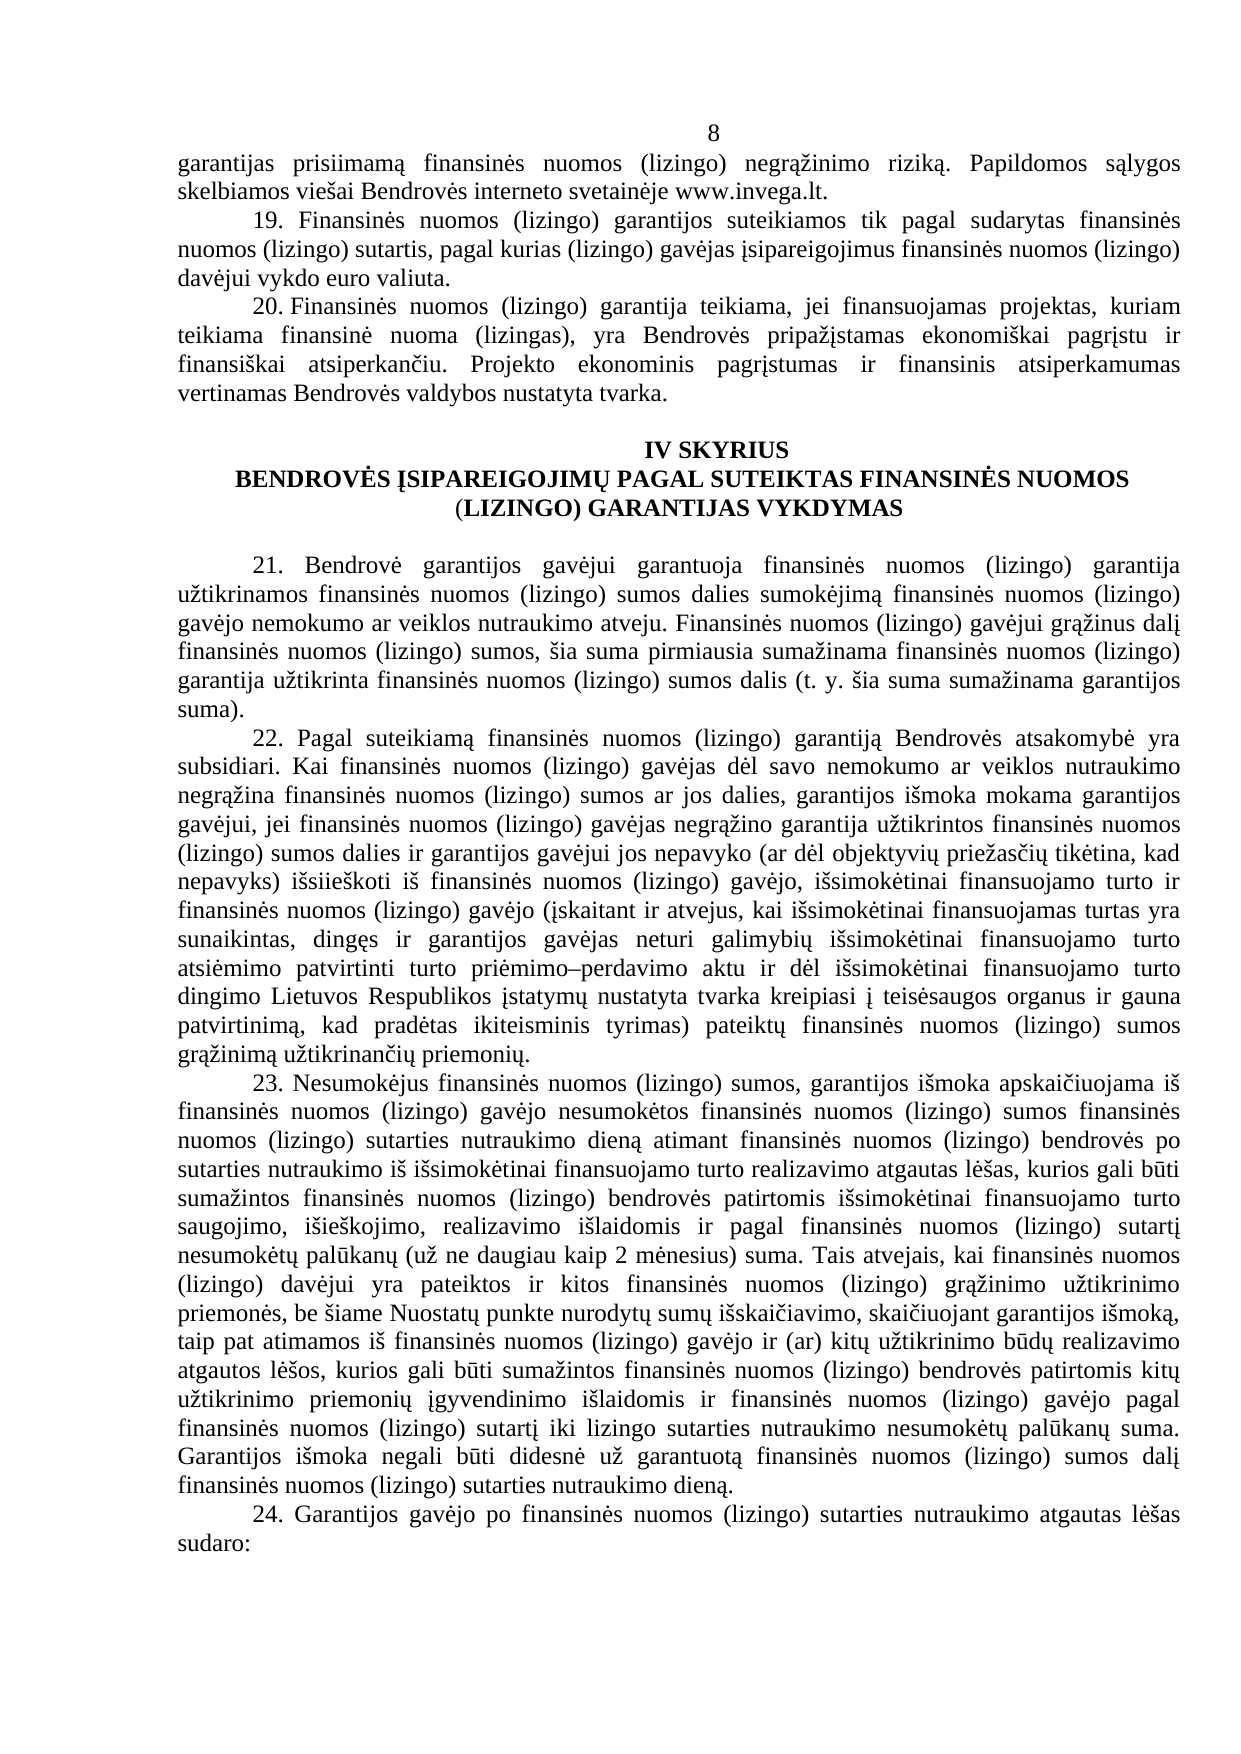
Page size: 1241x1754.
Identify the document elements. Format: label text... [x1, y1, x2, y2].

text garantijas prisiimamą finansinės nuomos (lizingo) negrąžinimo riziką. Papildomos sąlygos skelbiamos viešai Bendrovės interneto svetainėje www.invega.lt. [177, 148, 1181, 205]
text BENDROVĖS ĮSIPAREIGOJIMŲ PAGAL SUTEIKTAS FINANSINĖS NUOMOS (LIZINGO) GARANTIJAS VYKDYMAS [177, 464, 1181, 521]
text 22. Pagal suteikiamą finansinės nuomos (lizingo) garantiją Bendrovės atsakomybė yra subsidiari. Kai finansinės nuomos (lizingo) gavėjas dėl savo nemokumo ar veiklos nutraukimo negrąžina finansinės nuomos (lizingo) sumos ar jos dalies, garantijos išmoka mokama garantijos gavėjui, jei finansinės nuomos (lizingo) gavėjas negrąžino garantija užtikrintos finansinės nuomos (lizingo) sumos dalies ir garantijos gavėjui jos nepavyko (ar dėl objektyvių priežasčių tikėtina, kad nepavyks) išsiieškoti iš finansinės nuomos (lizingo) gavėjo, išsimokėtinai finansuojamo turto ir finansinės nuomos (lizingo) gavėjo (įskaitant ir atvejus, kai išsimokėtinai finansuojamas turtas yra sunaikintas, dingęs ir garantijos gavėjas neturi galimybių išsimokėtinai finansuojamo turto atsiėmimo patvirtinti turto priėmimo–perdavimo aktu ir dėl išsimokėtinai finansuojamo turto dingimo Lietuvos Respublikos įstatymų nustatyta tvarka kreipiasi į teisėsaugos organus ir gauna patvirtinimą, kad pradėtas ikiteisminis tyrimas) pateiktų finansinės nuomos (lizingo) sumos grąžinimą užtikrinančių priemonių. [177, 723, 1181, 1068]
text 24. Garantijos gavėjo po finansinės nuomos (lizingo) sutarties nutraukimo atgautas lėšas sudaro: [177, 1499, 1181, 1556]
text 21. Bendrovė garantijos gavėjui garantuoja finansinės nuomos (lizingo) garantija užtikrinamos finansinės nuomos (lizingo) sumos dalies sumokėjimą finansinės nuomos (lizingo) gavėjo nemokumo ar veiklos nutraukimo atveju. Finansinės nuomos (lizingo) gavėjui grąžinus dalį finansinės nuomos (lizingo) sumos, šia suma pirmiausia sumažinama finansinės nuomos (lizingo) garantija užtikrinta finansinės nuomos (lizingo) sumos dalis (t. y. šia suma sumažinama garantijos suma). [177, 550, 1181, 723]
text 19. Finansinės nuomos (lizingo) garantijos suteikiamos tik pagal sudarytas finansinės nuomos (lizingo) sutartis, pagal kurias (lizingo) gavėjas įsipareigojimus finansinės nuomos (lizingo) davėjui vykdo euro valiuta. [177, 205, 1181, 291]
text IV SKYRIUS [177, 435, 1181, 464]
text 20. Finansinės nuomos (lizingo) garantija teikiama, jei finansuojamas projektas, kuriam teikiama finansinė nuoma (lizingas), yra Bendrovės pripažįstamas ekonomiškai pagrįstu ir finansiškai atsiperkančiu. Projekto ekonominis pagrįstumas ir finansinis atsiperkamumas vertinamas Bendrovės valdybos nustatyta tvarka. [177, 291, 1181, 406]
text 23. Nesumokėjus finansinės nuomos (lizingo) sumos, garantijos išmoka apskaičiuojama iš finansinės nuomos (lizingo) gavėjo nesumokėtos finansinės nuomos (lizingo) sumos finansinės nuomos (lizingo) sutarties nutraukimo dieną atimant finansinės nuomos (lizingo) bendrovės po sutarties nutraukimo iš išsimokėtinai finansuojamo turto realizavimo atgautas lėšas, kurios gali būti sumažintos finansinės nuomos (lizingo) bendrovės patirtomis išsimokėtinai finansuojamo turto saugojimo, išieškojimo, realizavimo išlaidomis ir pagal finansinės nuomos (lizingo) sutartį nesumokėtų palūkanų (už ne daugiau kaip 2 mėnesius) suma. Tais atvejais, kai finansinės nuomos (lizingo) davėjui yra pateiktos ir kitos finansinės nuomos (lizingo) grąžinimo užtikrinimo priemonės, be šiame Nuostatų punkte nurodytų sumų išskaičiavimo, skaičiuojant garantijos išmoką, taip pat atimamos iš finansinės nuomos (lizingo) gavėjo ir (ar) kitų užtikrinimo būdų realizavimo atgautos lėšos, kurios gali būti sumažintos finansinės nuomos (lizingo) bendrovės patirtomis kitų užtikrinimo priemonių įgyvendinimo išlaidomis ir finansinės nuomos (lizingo) gavėjo pagal finansinės nuomos (lizingo) sutartį iki lizingo sutarties nutraukimo nesumokėtų palūkanų suma. Garantijos išmoka negali būti didesnė už garantuotą finansinės nuomos (lizingo) sumos dalį finansinės nuomos (lizingo) sutarties nutraukimo dieną. [177, 1068, 1181, 1499]
